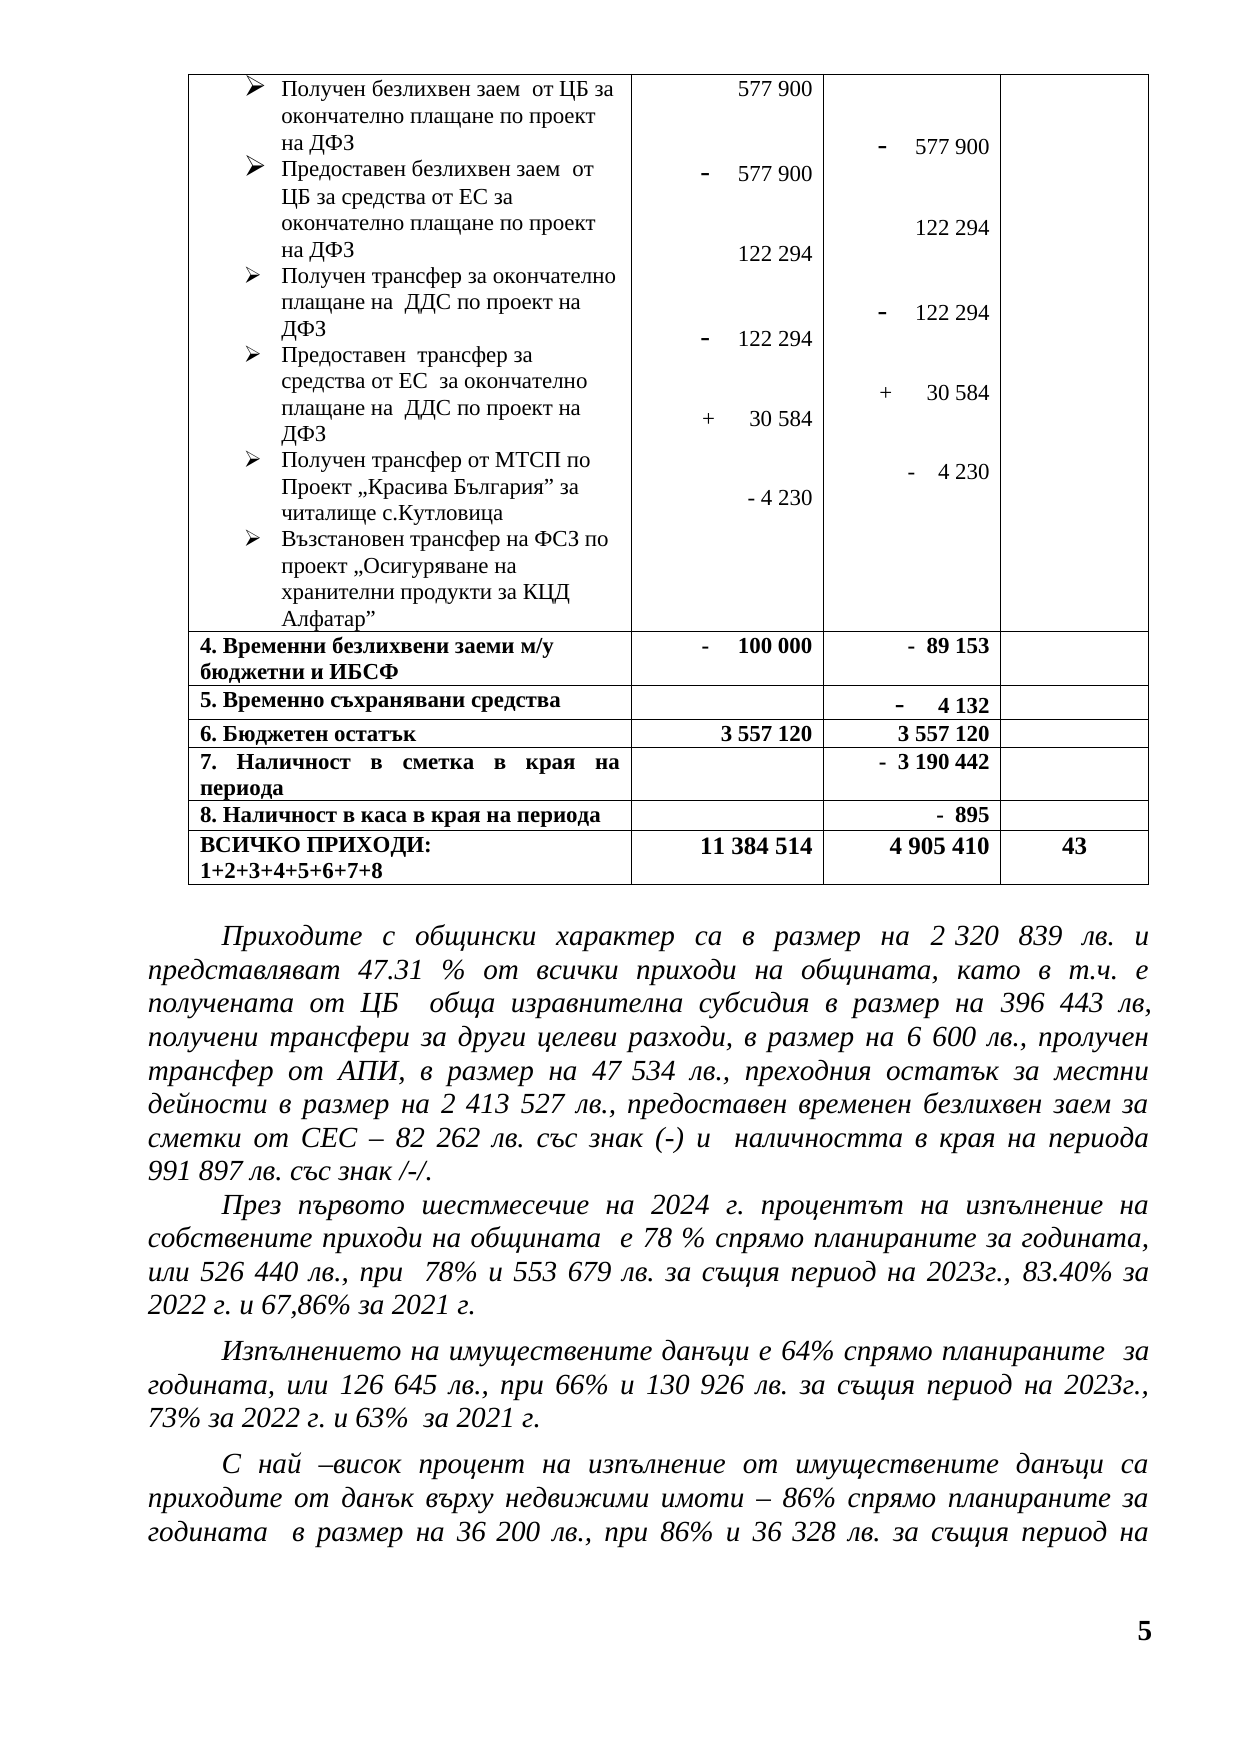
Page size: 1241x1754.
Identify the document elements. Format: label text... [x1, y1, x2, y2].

text Изпълнението на имуществените данъци е 64% спрямо планираните за годината, или 126 645 лв., при 66% и 130 926 лв. за същия период на 2023г., 73% за 2022 г. и 63% за 2021 г. [148, 1333, 1152, 1434]
text С най –висок процент на изпълнение от имуществените данъци са приходите от данък върху недвижими имоти – 86% спрямо планираните за годината в размер на 36 200 лв., при 86% и 36 328 лв. за същия период на [148, 1447, 1152, 1547]
text Приходите с общински характер са в размер на 2 320 839 лв. и представляват 47.31 % от всички приходи на общината, като в т.ч. е получената от ЦБ обща изравнителна субсидия в размер на 396 443 лв, получени трансфери за други целеви разходи, в размер на 6 600 лв., пролучен трансфер от АПИ, в размер на 47 534 лв., преходния остатък за местни дейности в размер на 2 413 527 лв., предоставен временен безлихвен заем за сметки от СЕС – 82 262 лв. със знак (-) и наличността в края на периода 991 897 лв. със знак /-/. [148, 918, 1152, 1187]
table_cell [632, 748, 823, 800]
table_cell - 3 190 442 [824, 748, 1000, 800]
table_cell [1001, 748, 1148, 800]
table_cell - 100 000 [632, 632, 823, 685]
table_cell 3. Трансфери Трансфери от АСП по НП Предоставен трансфер Депо ТБО Получен трансфер от АСП по Механизъм лична помощ Предоставен трансфер за сметки от СЕС Получен трансфер от АПИ за текущ ремонт и зимно поддържане 2024 Получен безлихвен заем от ЦБ за окончателно плащане по проект на ДФЗ Предоставен безлихвен заем от ЦБ за средства от ЕС за окончателно плащане по проект на ДФЗ Получен трансфер за окончателно плащане на ДДС по проект на ДФЗ Предоставен трансфер за средства от ЕС за окончателно плащане на ДДС по проект на ДФЗ Получен трансфер от МТСП по Проект „Красива България” за читалище с.Кутловица Възстановен трансфер на ФСЗ по проект „Осигуряване на хранителни продукти за КЦД Алфатар” [189, 75, 631, 631]
text През първото шестмесечие на 2024 г. процентът на изпълнение на собствените приходи на общината е 78 % спрямо планираните за годината, или 526 440 лв., при 78% и 553 679 лв. за същия период на 2023г., 83.40% за 2022 г. и 67,86% за 2021 г. [148, 1187, 1152, 1321]
table_cell 577 900 122 294 122 294 + 30 584 - 4 230 [824, 75, 1000, 631]
table_cell [632, 686, 823, 719]
table_cell 8. Наличност в каса в края на периода [189, 801, 631, 830]
table_cell 4 905 410 [824, 831, 1000, 884]
table_cell 6. Бюджетен остатък [189, 720, 631, 747]
table_cell - 89 153 [824, 632, 1000, 685]
table_cell 7. Наличност в сметка в края на периода [189, 748, 631, 800]
table_cell [1001, 801, 1148, 830]
table_cell [1001, 632, 1148, 685]
table_cell [632, 801, 823, 830]
table_cell [1001, 720, 1148, 747]
table_cell [1001, 75, 1148, 631]
table_cell - 895 [824, 801, 1000, 830]
table_cell [1001, 686, 1148, 719]
table_cell 5. Временно съхранявани средства [189, 686, 631, 719]
table_cell ВСИЧКО ПРИХОДИ: 1+2+3+4+5+6+7+8 [189, 831, 631, 884]
table_cell 11 384 514 [632, 831, 823, 884]
table_cell 43 [1001, 831, 1148, 884]
table_cell 3 557 120 [632, 720, 823, 747]
table_cell 4 132 [824, 686, 1000, 719]
table_cell 577 900 577 900 122 294 122 294 + 30 584 - 4 230 [632, 75, 823, 631]
table_cell 3 557 120 [824, 720, 1000, 747]
table_cell 4. Временни безлихвени заеми м/у бюджетни и ИБСФ [189, 632, 631, 685]
